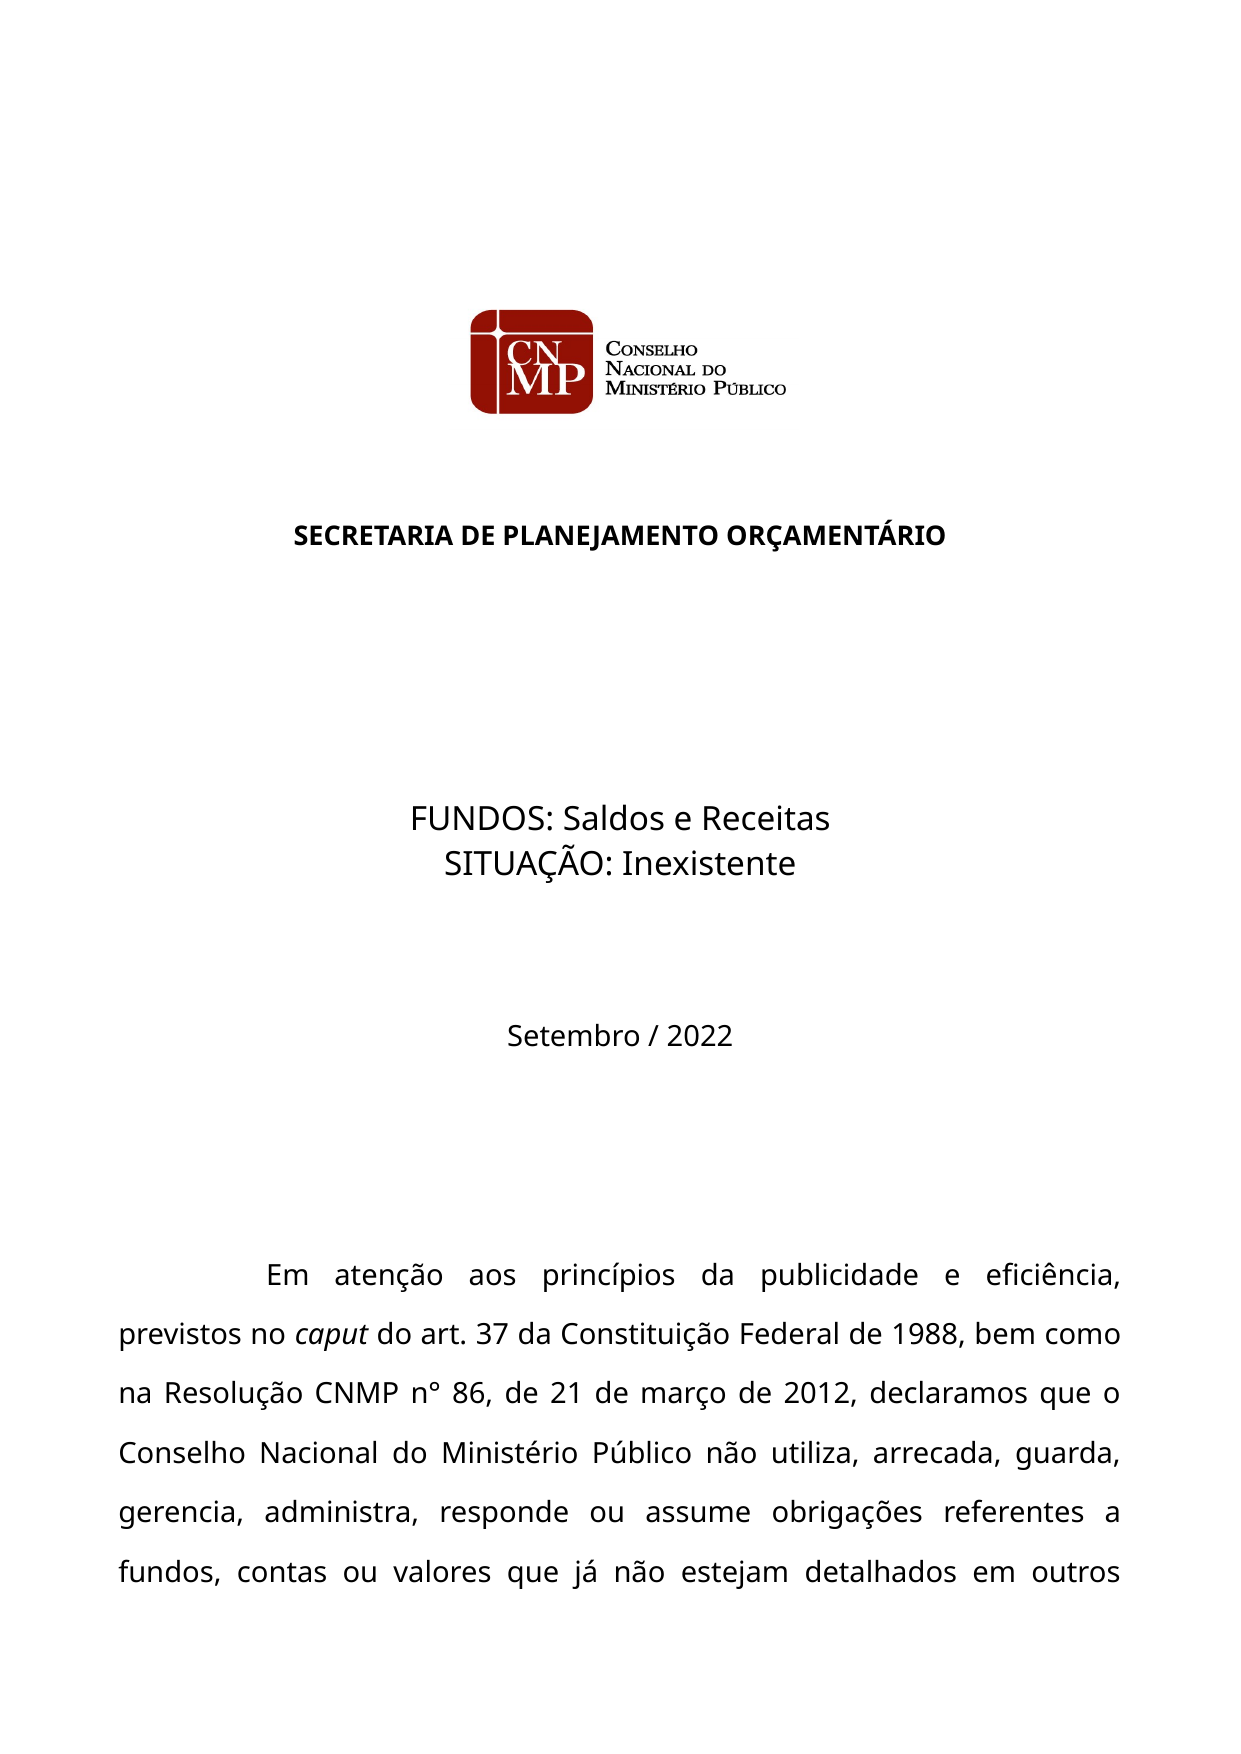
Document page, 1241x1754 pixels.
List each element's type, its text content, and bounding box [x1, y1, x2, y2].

text Em atenção aos princípios da publicidade e eficiência, previstos no caput do art. 37 da Constituição Federal de 1988, bem como na Resolução CNMP n° 86, de 21 de março de 2012, declaramos que o Conselho Nacional do Ministério Público não utiliza, arrecada, guarda, gerencia, administra, responde ou assume obrigações referentes a fundos, contas ou valores que já não estejam detalhados em outros [118, 1254, 1122, 1591]
text FUNDOS: Saldos e Receitas [118, 794, 1122, 840]
text SITUAÇÃO: Inexistente [118, 840, 1122, 885]
text SECRETARIA DE PLANEJAMENTO ORÇAMENTÁRIO [118, 516, 1122, 553]
text Setembro / 2022 [118, 1016, 1122, 1055]
